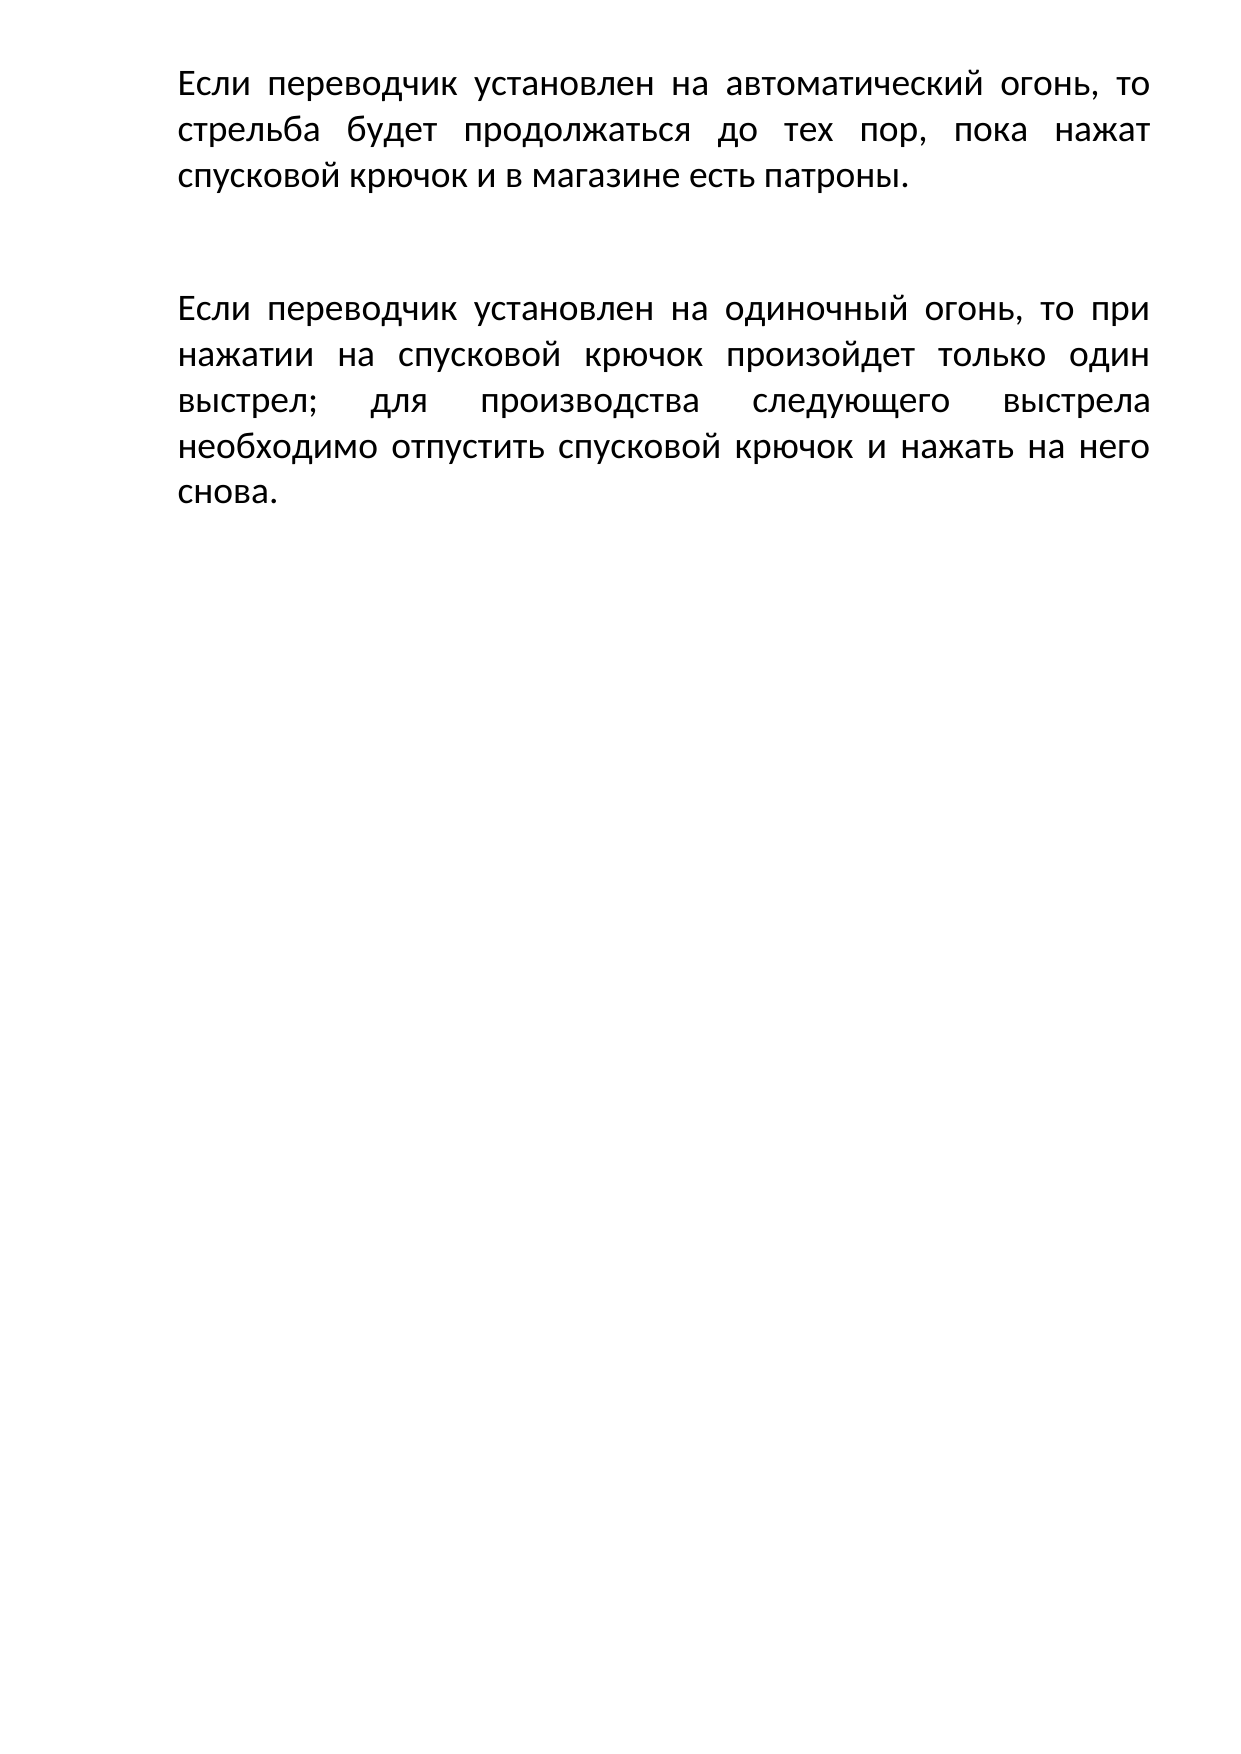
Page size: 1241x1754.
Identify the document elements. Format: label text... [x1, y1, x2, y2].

text Если переводчик установлен на автоматический огонь, то стрельба будет продолжаться до тех пор, пока нажат спусковой крючок и в магазине есть патроны. [177, 59, 1152, 197]
text Если переводчик установлен на одиночный огонь, то при нажатии на спусковой крючок произойдет только один выстрел; для производства следующего выстрела необходимо отпустить спусковой крючок и нажать на него снова. [177, 284, 1152, 513]
